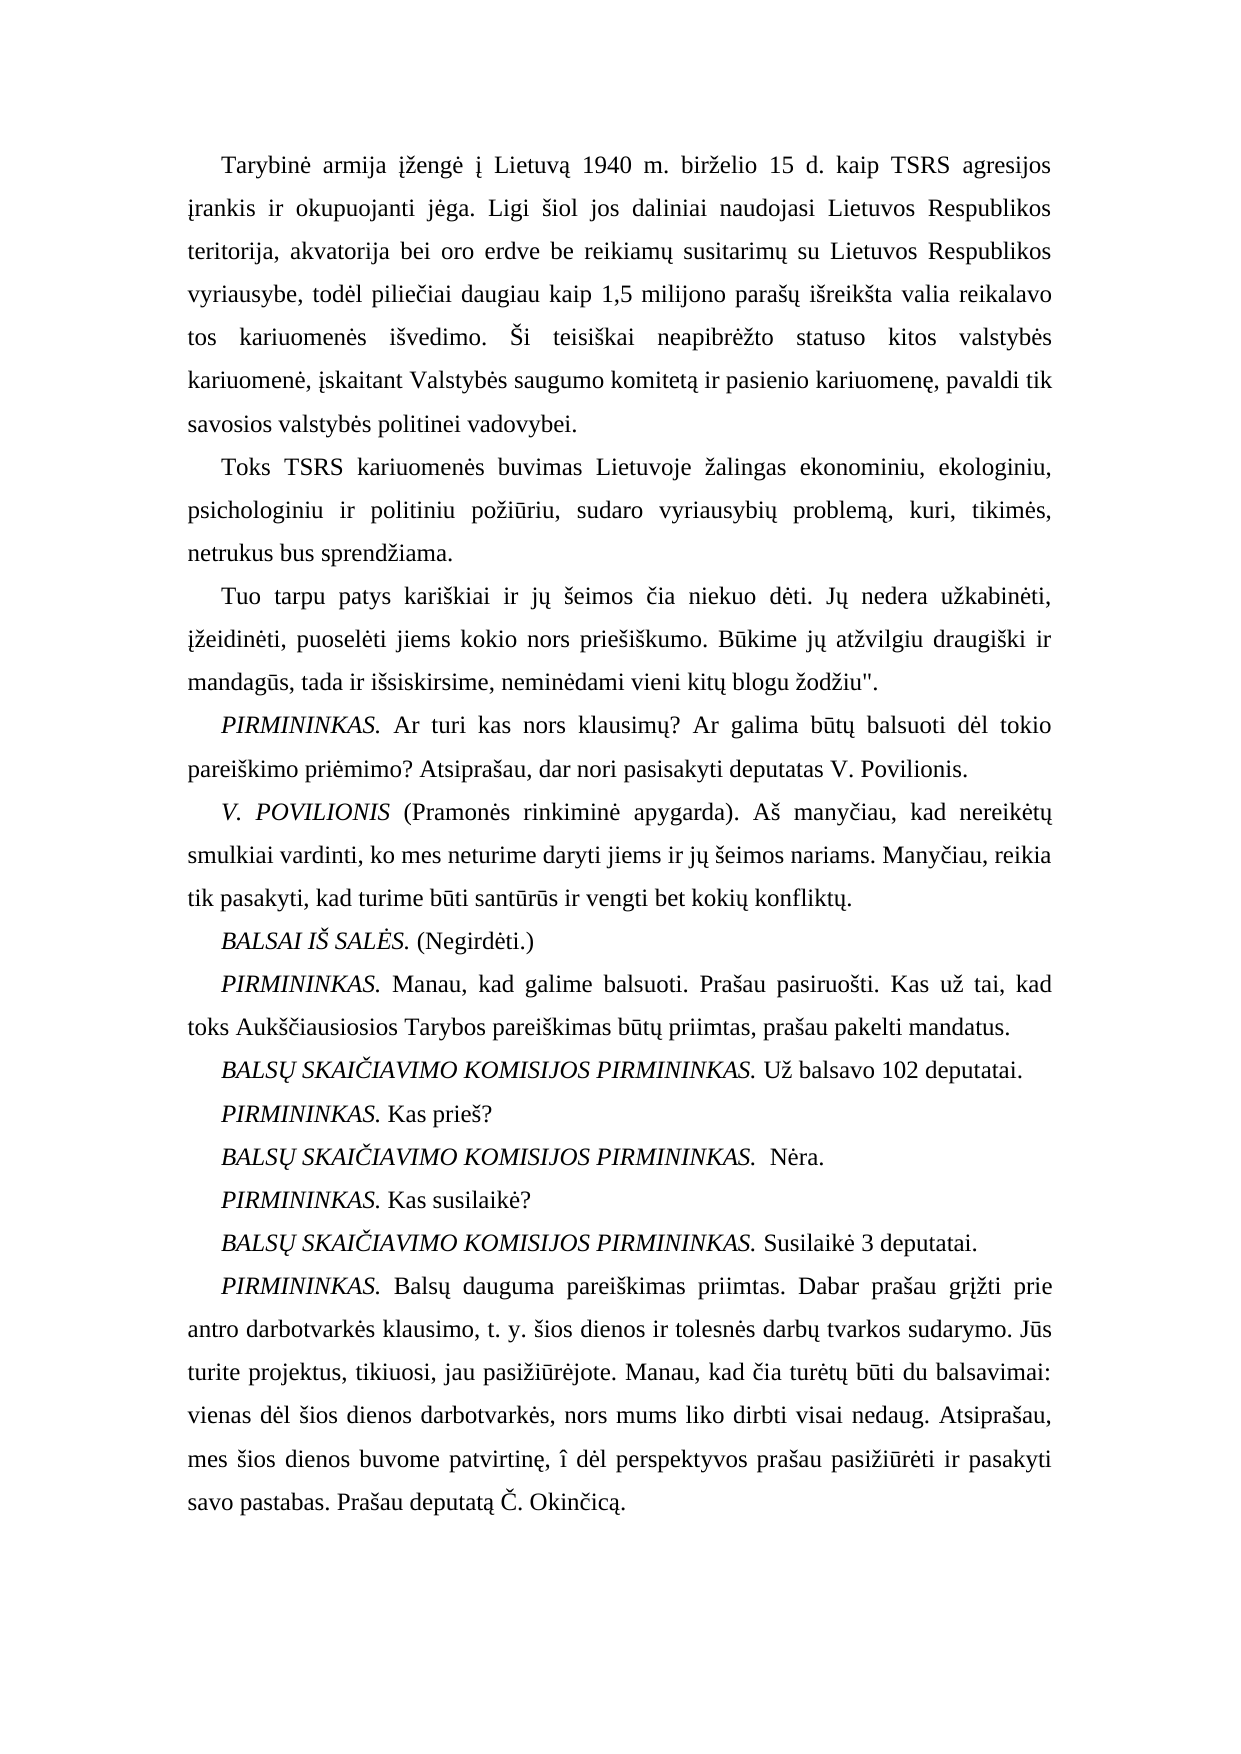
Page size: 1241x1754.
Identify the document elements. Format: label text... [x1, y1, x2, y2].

text Balsų skaičiavimo komisijos pirmininkas. Už balsavo 102 deputatai. [187, 1056, 1053, 1084]
text Balsai iš salės. (Negirdėti.) [187, 926, 1053, 955]
text V. Povilionis (Pramonės rinkiminė apygarda). Aš manyčiau, kad nereikėtų smulkiai vardinti, ko mes neturime daryti jiems ir jų šeimos nariams. Manyčiau, reikia tik pasakyti, kad turime būti santūrūs ir vengti bet kokių konfliktų. [187, 797, 1053, 912]
text Pirmininkas. Ar turi kas nors klausimų? Ar galima būtų balsuoti dėl tokio pareiškimo priėmimo? Atsiprašau, dar nori pasisakyti deputatas V. Povilionis. [187, 711, 1053, 782]
text Balsų skaičiavimo komisijos pirmininkas. Susilaikė 3 deputatai. [187, 1228, 1053, 1257]
text Tarybinė armija įžengė į Lietuvą 1940 m. birželio 15 d. kaip TSRS agresijos įrankis ir okupuojanti jėga. Ligi šiol jos daliniai naudojasi Lietuvos Respublikos teritorija, akvatorija bei oro erdve be reikiamų susitarimų su Lietuvos Respublikos vyriausybe, todėl piliečiai daugiau kaip 1,5 milijono parašų išreikšta valia reikalavo tos kariuomenės išvedimo. Ši teisiškai neapibrėžto statuso kitos valstybės kariuomenė, įskaitant Valstybės saugumo komitetą ir pasienio kariuomenę, pavaldi tik savosios valstybės politinei vadovybei. [187, 150, 1053, 437]
text Tuo tarpu patys kariškiai ir jų šeimos čia niekuo dėti. Jų nedera užkabinėti, įžeidinėti, puoselėti jiems kokio nors priešiškumo. Būkime jų atžvilgiu draugiški ir mandagūs, tada ir išsiskirsime, neminėdami vieni kitų blogu žodžiu". [187, 581, 1053, 696]
text Toks TSRS kariuomenės buvimas Lietuvoje žalingas ekonominiu, ekologiniu, psichologiniu ir politiniu požiūriu, sudaro vyriausybių problemą, kuri, tikimės, netrukus bus sprendžiama. [187, 452, 1053, 567]
text Pirmininkas. Kas prieš? [187, 1099, 1053, 1127]
text Pirmininkas. Kas susilaikė? [187, 1185, 1053, 1214]
text Balsų skaičiavimo komisijos pirmininkas. Nėra. [187, 1142, 1053, 1171]
text Pirmininkas. Balsų dauguma pareiškimas priimtas. Dabar prašau grįžti prie antro darbotvarkės klausimo, t. y. šios dienos ir tolesnės darbų tvarkos sudarymo. Jūs turite projektus, tikiuosi, jau pasižiūrėjote. Manau, kad čia turėtų būti du balsavimai: vienas dėl šios dienos darbotvarkės, nors mums liko dirbti visai nedaug. Atsiprašau, mes šios dienos buvome patvirtinę, î dėl perspektyvos prašau pasižiūrėti ir pasakyti savo pastabas. Prašau deputatą Č. Okinčicą. [187, 1271, 1053, 1516]
text Pirmininkas. Manau, kad galime balsuoti. Prašau pasiruošti. Kas už tai, kad toks Aukščiausiosios Tarybos pareiškimas būtų priimtas, prašau pakelti mandatus. [187, 969, 1053, 1041]
